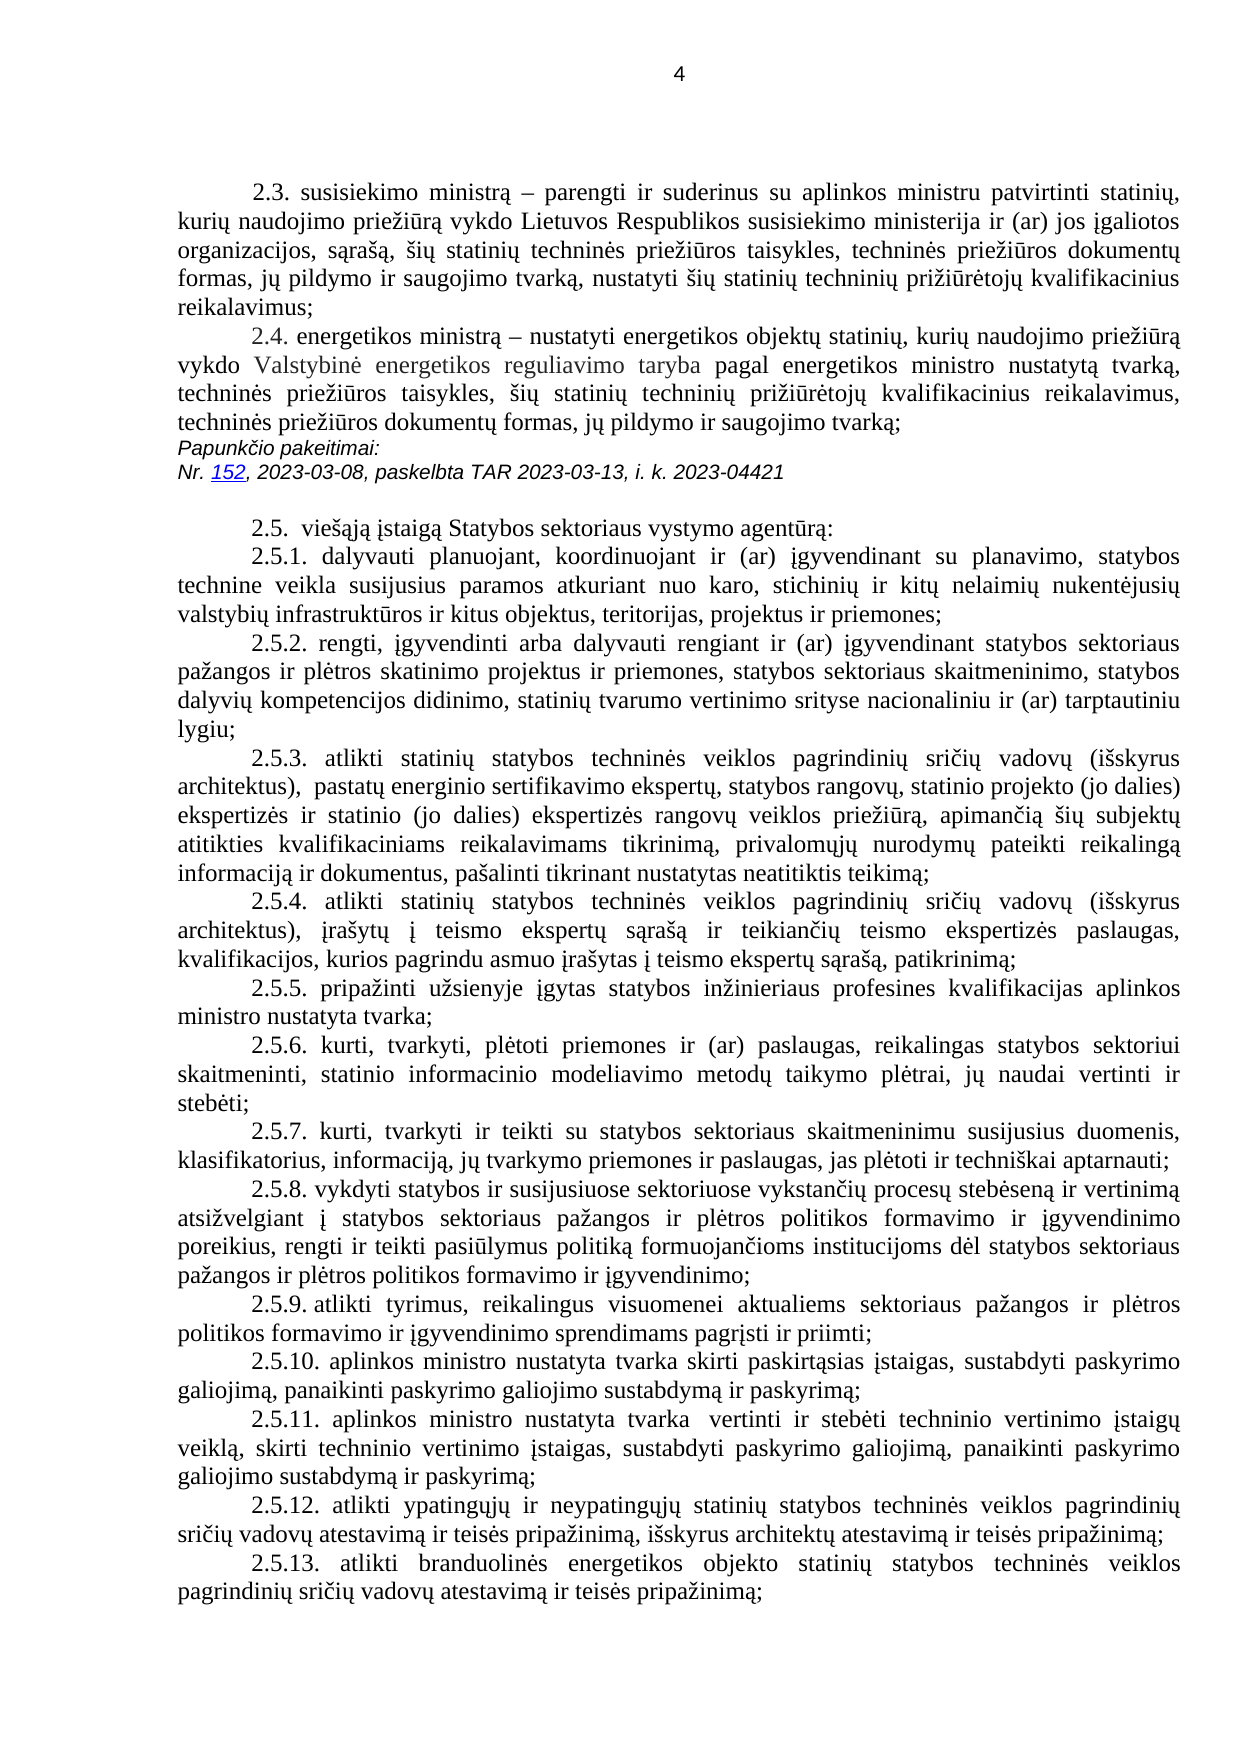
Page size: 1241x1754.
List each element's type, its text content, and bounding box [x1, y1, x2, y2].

text 2.5.8. vykdyti statybos ir susijusiuose sektoriuose vykstančių procesų stebėseną ir vertinimą atsižvelgiant į statybos sektoriaus pažangos ir plėtros politikos formavimo ir įgyvendinimo poreikius, rengti ir teikti pasiūlymus politiką formuojančioms institucijoms dėl statybos sektoriaus pažangos ir plėtros politikos formavimo ir įgyvendinimo; [177, 1174, 1181, 1289]
text 2.4. energetikos ministrą – nustatyti energetikos objektų statinių, kurių naudojimo priežiūrą vykdo Valstybinė energetikos reguliavimo taryba pagal energetikos ministro nustatytą tvarką, techninės priežiūros taisykles, šių statinių techninių prižiūrėtojų kvalifikacinius reikalavimus, techninės priežiūros dokumentų formas, jų pildymo ir saugojimo tvarką; [177, 321, 1181, 436]
text 2.5.5. pripažinti užsienyje įgytas statybos inžinieriaus profesines kvalifikacijas aplinkos ministro nustatyta tvarka; [177, 973, 1181, 1030]
text 2.5.7. kurti, tvarkyti ir teikti su statybos sektoriaus skaitmeninimu susijusius duomenis, klasifikatorius, informaciją, jų tvarkymo priemones ir paslaugas, jas plėtoti ir techniškai aptarnauti; [177, 1116, 1181, 1174]
text 2.5.11. aplinkos ministro nustatyta tvarka vertinti ir stebėti techninio vertinimo įstaigų veiklą, skirti techninio vertinimo įstaigas, sustabdyti paskyrimo galiojimą, panaikinti paskyrimo galiojimo sustabdymą ir paskyrimą; [177, 1404, 1181, 1490]
text Papunkčio pakeitimai: [177, 436, 1181, 460]
text 2.5.4. atlikti statinių statybos techninės veiklos pagrindinių sričių vadovų (išskyrus architektus), įrašytų į teismo ekspertų sąrašą ir teikiančių teismo ekspertizės paslaugas, kvalifikacijos, kurios pagrindu asmuo įrašytas į teismo ekspertų sąrašą, patikrinimą; [177, 886, 1181, 973]
text 2.5.13. atlikti branduolinės energetikos objekto statinių statybos techninės veiklos pagrindinių sričių vadovų atestavimą ir teisės pripažinimą; [177, 1548, 1181, 1605]
text 2.5.2. rengti, įgyvendinti arba dalyvauti rengiant ir (ar) įgyvendinant statybos sektoriaus pažangos ir plėtros skatinimo projektus ir priemones, statybos sektoriaus skaitmeninimo, statybos dalyvių kompetencijos didinimo, statinių tvarumo vertinimo srityse nacionaliniu ir (ar) tarptautiniu lygiu; [177, 628, 1181, 743]
text 2.5.3. atlikti statinių statybos techninės veiklos pagrindinių sričių vadovų (išskyrus architektus), pastatų energinio sertifikavimo ekspertų, statybos rangovų, statinio projekto (jo dalies) ekspertizės ir statinio (jo dalies) ekspertizės rangovų veiklos priežiūrą, apimančią šių subjektų atitikties kvalifikaciniams reikalavimams tikrinimą, privalomųjų nurodymų pateikti reikalingą informaciją ir dokumentus, pašalinti tikrinant nustatytas neatitiktis teikimą; [177, 743, 1181, 886]
text 2.5.9. atlikti tyrimus, reikalingus visuomenei aktualiems sektoriaus pažangos ir plėtros politikos formavimo ir įgyvendinimo sprendimams pagrįsti ir priimti; [177, 1289, 1181, 1346]
text 2.5.6. kurti, tvarkyti, plėtoti priemones ir (ar) paslaugas, reikalingas statybos sektoriui skaitmeninti, statinio informacinio modeliavimo metodų taikymo plėtrai, jų naudai vertinti ir stebėti; [177, 1030, 1181, 1116]
text 2.5.12. atlikti ypatingųjų ir neypatingųjų statinių statybos techninės veiklos pagrindinių sričių vadovų atestavimą ir teisės pripažinimą, išskyrus architektų atestavimą ir teisės pripažinimą; [177, 1490, 1181, 1548]
text 2.5.1. dalyvauti planuojant, koordinuojant ir (ar) įgyvendinant su planavimo, statybos technine veikla susijusius paramos atkuriant nuo karo, stichinių ir kitų nelaimių nukentėjusių valstybių infrastruktūros ir kitus objektus, teritorijas, projektus ir priemones; [177, 541, 1181, 628]
text 2.5.10. aplinkos ministro nustatyta tvarka skirti paskirtąsias įstaigas, sustabdyti paskyrimo galiojimą, panaikinti paskyrimo galiojimo sustabdymą ir paskyrimą; [177, 1346, 1181, 1404]
text 2.3. susisiekimo ministrą – parengti ir suderinus su aplinkos ministru patvirtinti statinių, kurių naudojimo priežiūrą vykdo Lietuvos Respublikos susisiekimo ministerija ir (ar) jos įgaliotos organizacijos, sąrašą, šių statinių techninės priežiūros taisykles, techninės priežiūros dokumentų formas, jų pildymo ir saugojimo tvarką, nustatyti šių statinių techninių prižiūrėtojų kvalifikacinius reikalavimus; [177, 177, 1181, 321]
text 2.5. viešąją įstaigą Statybos sektoriaus vystymo agentūrą: [177, 513, 1181, 541]
text Nr. 152, 2023-03-08, paskelbta TAR 2023-03-13, i. k. 2023-04421 [177, 460, 1181, 484]
